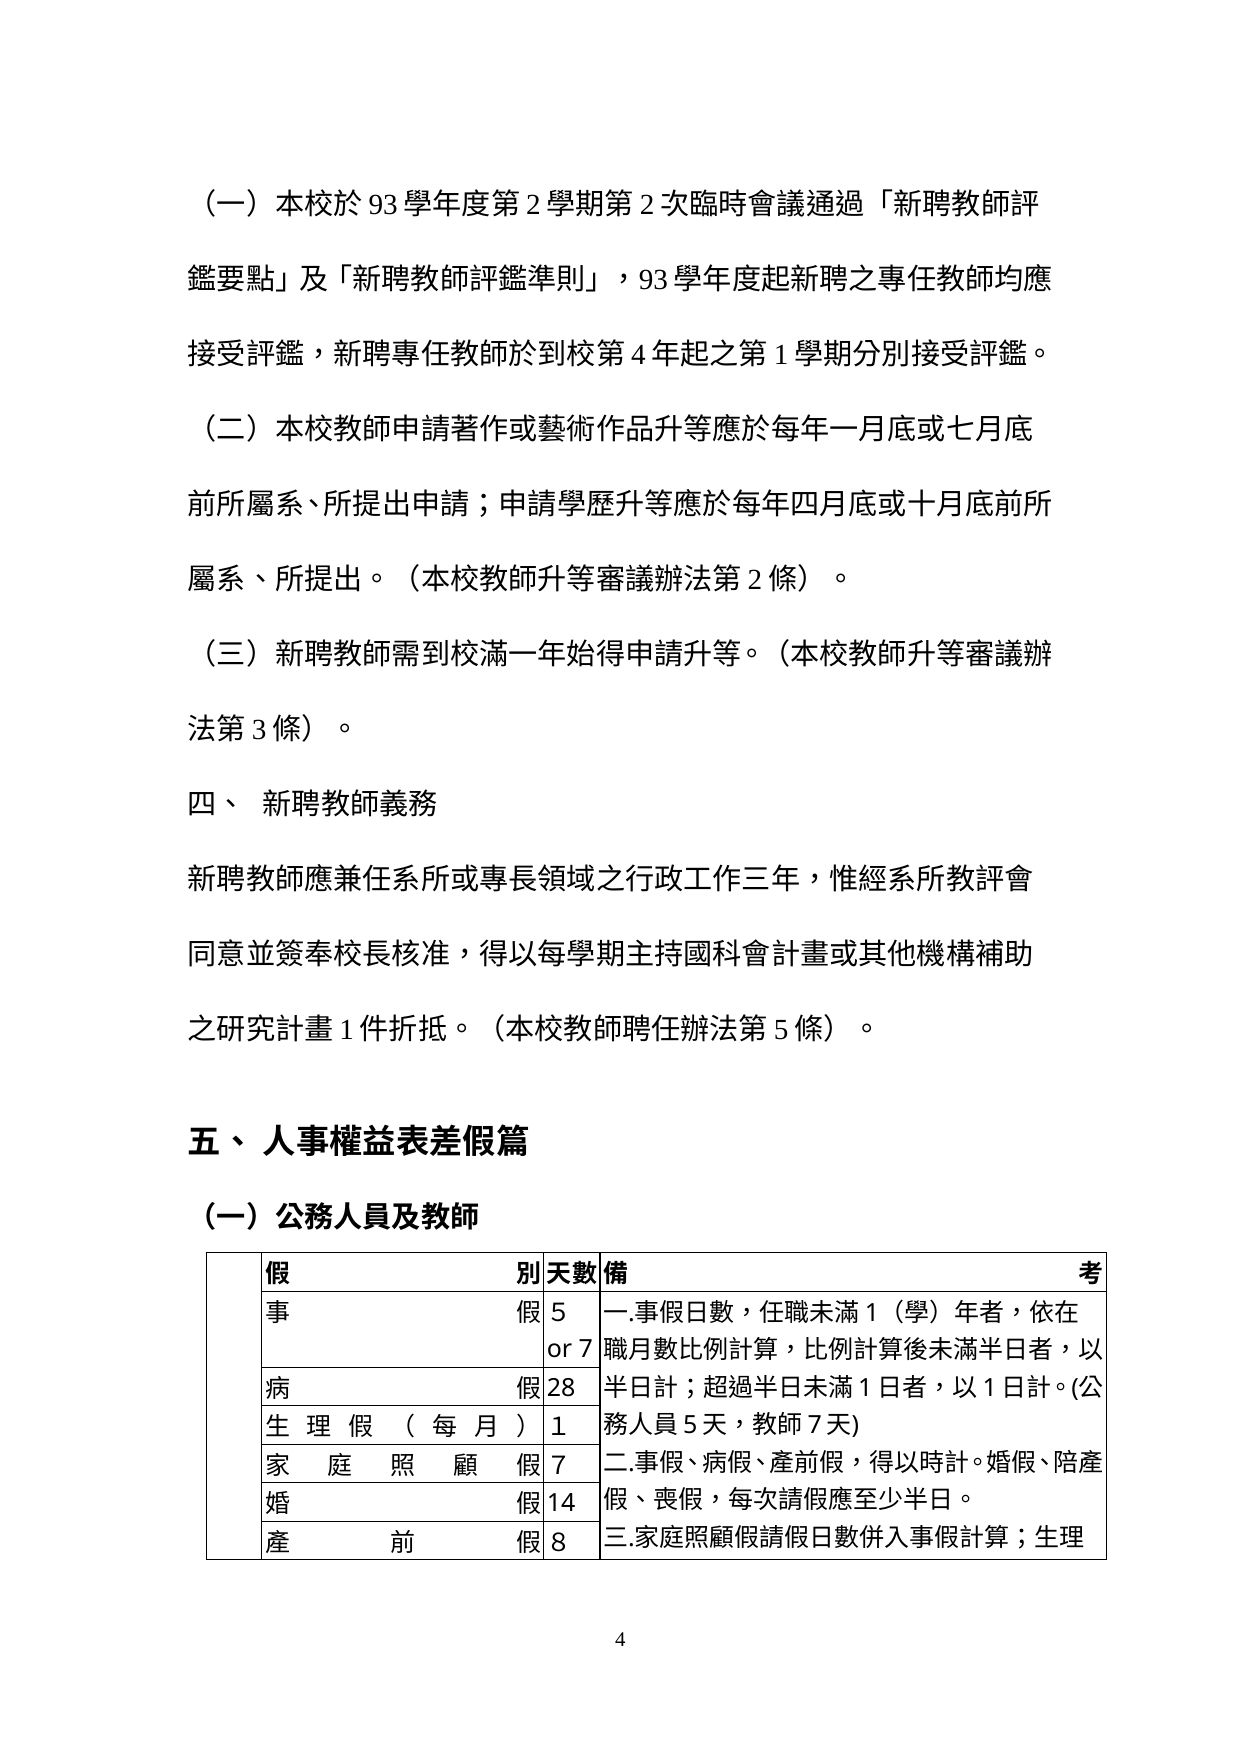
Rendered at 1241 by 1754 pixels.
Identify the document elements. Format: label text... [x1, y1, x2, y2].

table_cell 婚假 [262, 1483, 543, 1521]
table_cell ７ [544, 1445, 599, 1482]
table_cell 事假 [262, 1292, 543, 1367]
list 人事權益表差假篇 [187, 1102, 1053, 1177]
list 新聘教師義務 [187, 764, 1053, 839]
text （一）公務人員及教師 [187, 1177, 1053, 1252]
table_cell 病假 [262, 1368, 543, 1405]
text （三）新聘教師需到校滿一年始得申請升等。（本校教師升等審議辦法第3條）。 [187, 614, 1053, 764]
table_header 差 假 [207, 1253, 261, 1559]
table_cell 14 [544, 1483, 599, 1521]
text 新聘教師應兼任系所或專長領域之行政工作三年，惟經系所教評會同意並簽奉校長核准，得以每學期主持國科會計畫或其他機構補助之研究計畫1件折抵。（本校教師聘任辦法第5條）。 [187, 839, 1053, 1064]
table_cell 28 [544, 1368, 599, 1405]
table_cell 產前假 [262, 1522, 543, 1559]
table_cell 一.事假日數，任職未滿1（學）年者，依在職月數比例計算，比例計算後未滿半日者，以半日計；超過半日未滿1日者，以1日計。(公務人員5天，教師7天) 二.事假、病假、產前假，得以時計。婚假、陪產假、喪假，每次請假應至少半日。 三.家庭照顧假請假日數併入事假計算；生理假請假日數併入病假計算。 四.產前假8日，得分次申請，不得保留至分娩後；娩假及流產假應一次請畢；陪產假得分次申請。但應於配偶分娩日前後3日內請畢，例假日順延之。 五.除繼父母、配偶之繼父母，以公務人員或其配偶於成年前受該繼父母扶養或於該繼父母死亡前仍與共居者為限外，其餘喪假應以原因發生時所存在之天然血親或擬制血親為限。 六.喪假得分次申請。但應於死亡之日起百日內請畢。 七.捐贈骨髓或器官者，視實際需要給假。 八.初任人員於2月以後到職者，得按當月至年終之在職月數比例於次年1月起核給休假；其計算方式依公務人員請假規則第三條第二項規定。 九.公務人員因轉調(任)或因退休、退職、資遣、辭職再任年資銜接者，其休假年資之計算依公務人員請假規則第七條第二項規定。 十. 兼行政職務教師者，比照公務人員給休假，每年至少應休假14日以上，未達休假14日資格者，應全部休畢。每次休假，應至少半日。應休假日數以外之休假，當年未休假且未予獎勵者，得累積保留至第3年實施。但於第3年仍未休畢者，視為放棄。 [601, 1292, 1106, 1559]
table_cell ５or 7 [544, 1292, 599, 1367]
table_cell 家庭照顧假 [262, 1445, 543, 1482]
table_cell ８ [544, 1522, 599, 1559]
text （一）本校於93學年度第2學期第2次臨時會議通過「新聘教師評鑑要點」及「新聘教師評鑑準則」，93學年度起新聘之專任教師均應接受評鑑，新聘專任教師於到校第4年起之第1學期分別接受評鑑。 [187, 164, 1053, 389]
table_cell １ [544, 1406, 599, 1444]
table_header 備考 [601, 1253, 1106, 1291]
text （二）本校教師申請著作或藝術作品升等應於每年一月底或七月底前所屬系、所提出申請；申請學歷升等應於每年四月底或十月底前所屬系、所提出。（本校教師升等審議辦法第2條）。 [187, 389, 1053, 614]
table_cell 生理假（每月） [262, 1406, 543, 1444]
table_header 假別 [262, 1253, 543, 1291]
table_header 天數 [544, 1253, 599, 1291]
